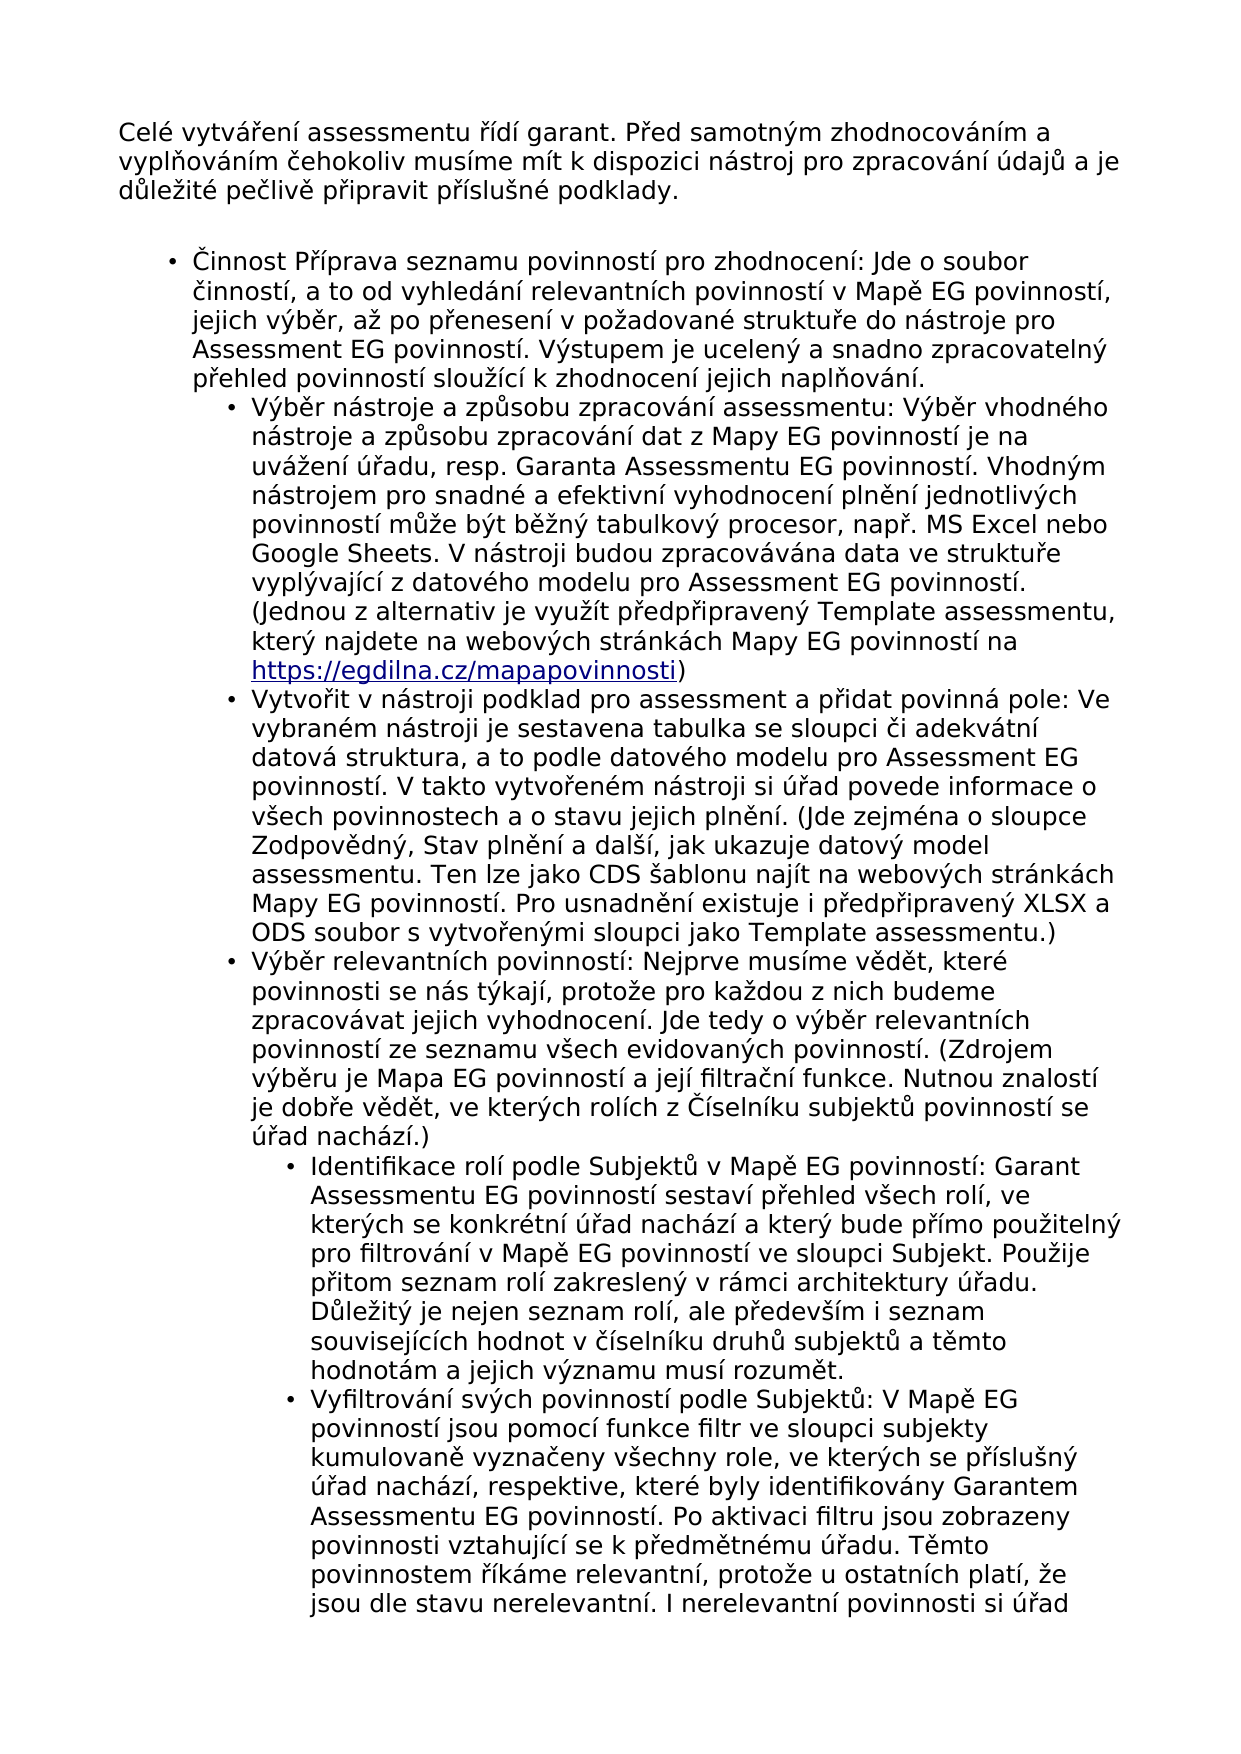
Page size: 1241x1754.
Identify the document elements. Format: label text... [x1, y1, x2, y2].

list Vytvořit v nástroji podklad pro assessment a přidat povinná pole: Ve vybraném nástroji je sestavena tabulka se sloupci či adekvátní datová struktura, a to podle datového modelu pro Assessment EG povinností. V takto vytvořeném nástroji si úřad povede informace o všech povinnostech a o stavu jejich plnění. (Jde zejména o sloupce Zodpovědný, Stav plnění a další, jak ukazuje datový model assessmentu. Ten lze jako CDS šablonu najít na webových stránkách Mapy EG povinností. Pro usnadnění existuje i předpřipravený XLSX a ODS soubor s vytvořenými sloupci jako Template assessmentu.) [236, 685, 1122, 948]
text Celé vytváření assessmentu řídí garant. Před samotným zhodnocováním a vyplňováním čehokoliv musíme mít k dispozici nástroj pro zpracování údajů a je důležité pečlivě připravit příslušné podklady. [118, 118, 1122, 206]
list Činnost Příprava seznamu povinností pro zhodnocení: Jde o soubor činností, a to od vyhledání relevantních povinností v Mapě EG povinností, jejich výběr, až po přenesení v požadované struktuře do nástroje pro Assessment EG povinností. Výstupem je ucelený a snadno zpracovatelný přehled povinností sloužící k zhodnocení jejich naplňování. [177, 248, 1122, 393]
list Výběr relevantních povinností: Nejprve musíme vědět, které povinnosti se nás týkají, protože pro každou z nich budeme zpracovávat jejich vyhodnocení. Jde tedy o výběr relevantních povinností ze seznamu všech evidovaných povinností. (Zdrojem výběru je Mapa EG povinností a její filtrační funkce. Nutnou znalostí je dobře vědět, ve kterých rolích z Číselníku subjektů povinností se úřad nachází.) [236, 948, 1122, 1152]
list Výběr nástroje a způsobu zpracování assessmentu: Výběr vhodného nástroje a způsobu zpracování dat z Mapy EG povinností je na uvážení úřadu, resp. Garanta Assessmentu EG povinností. Vhodným nástrojem pro snadné a efektivní vyhodnocení plnění jednotlivých povinností může být běžný tabulkový procesor, např. MS Excel nebo Google Sheets. V nástroji budou zpracovávána data ve struktuře vyplývající z datového modelu pro Assessment EG povinností. (Jednou z alternativ je využít předpřipravený Template assessmentu, který najdete na webových stránkách Mapy EG povinností na https://egdilna.cz/mapapovinnosti) [236, 393, 1122, 685]
list Vyfiltrování svých povinností podle Subjektů: V Mapě EG povinností jsou pomocí funkce filtr ve sloupci subjekty kumulovaně vyznačeny všechny role, ve kterých se příslušný úřad nachází, respektive, které byly identifikovány Garantem Assessmentu EG povinností. Po aktivaci filtru jsou zobrazeny povinnosti vztahující se k předmětnému úřadu. Těmto povinnostem říkáme relevantní, protože u ostatních platí, že jsou dle stavu nerelevantní. I nerelevantní povinnosti si úřad [295, 1385, 1122, 1618]
list Identifikace rolí podle Subjektů v Mapě EG povinností: Garant Assessmentu EG povinností sestaví přehled všech rolí, ve kterých se konkrétní úřad nachází a který bude přímo použitelný pro filtrování v Mapě EG povinností ve sloupci Subjekt. Použije přitom seznam rolí zakreslený v rámci architektury úřadu. Důležitý je nejen seznam rolí, ale především i seznam souvisejících hodnot v číselníku druhů subjektů a těmto hodnotám a jejich významu musí rozumět. [295, 1152, 1122, 1385]
